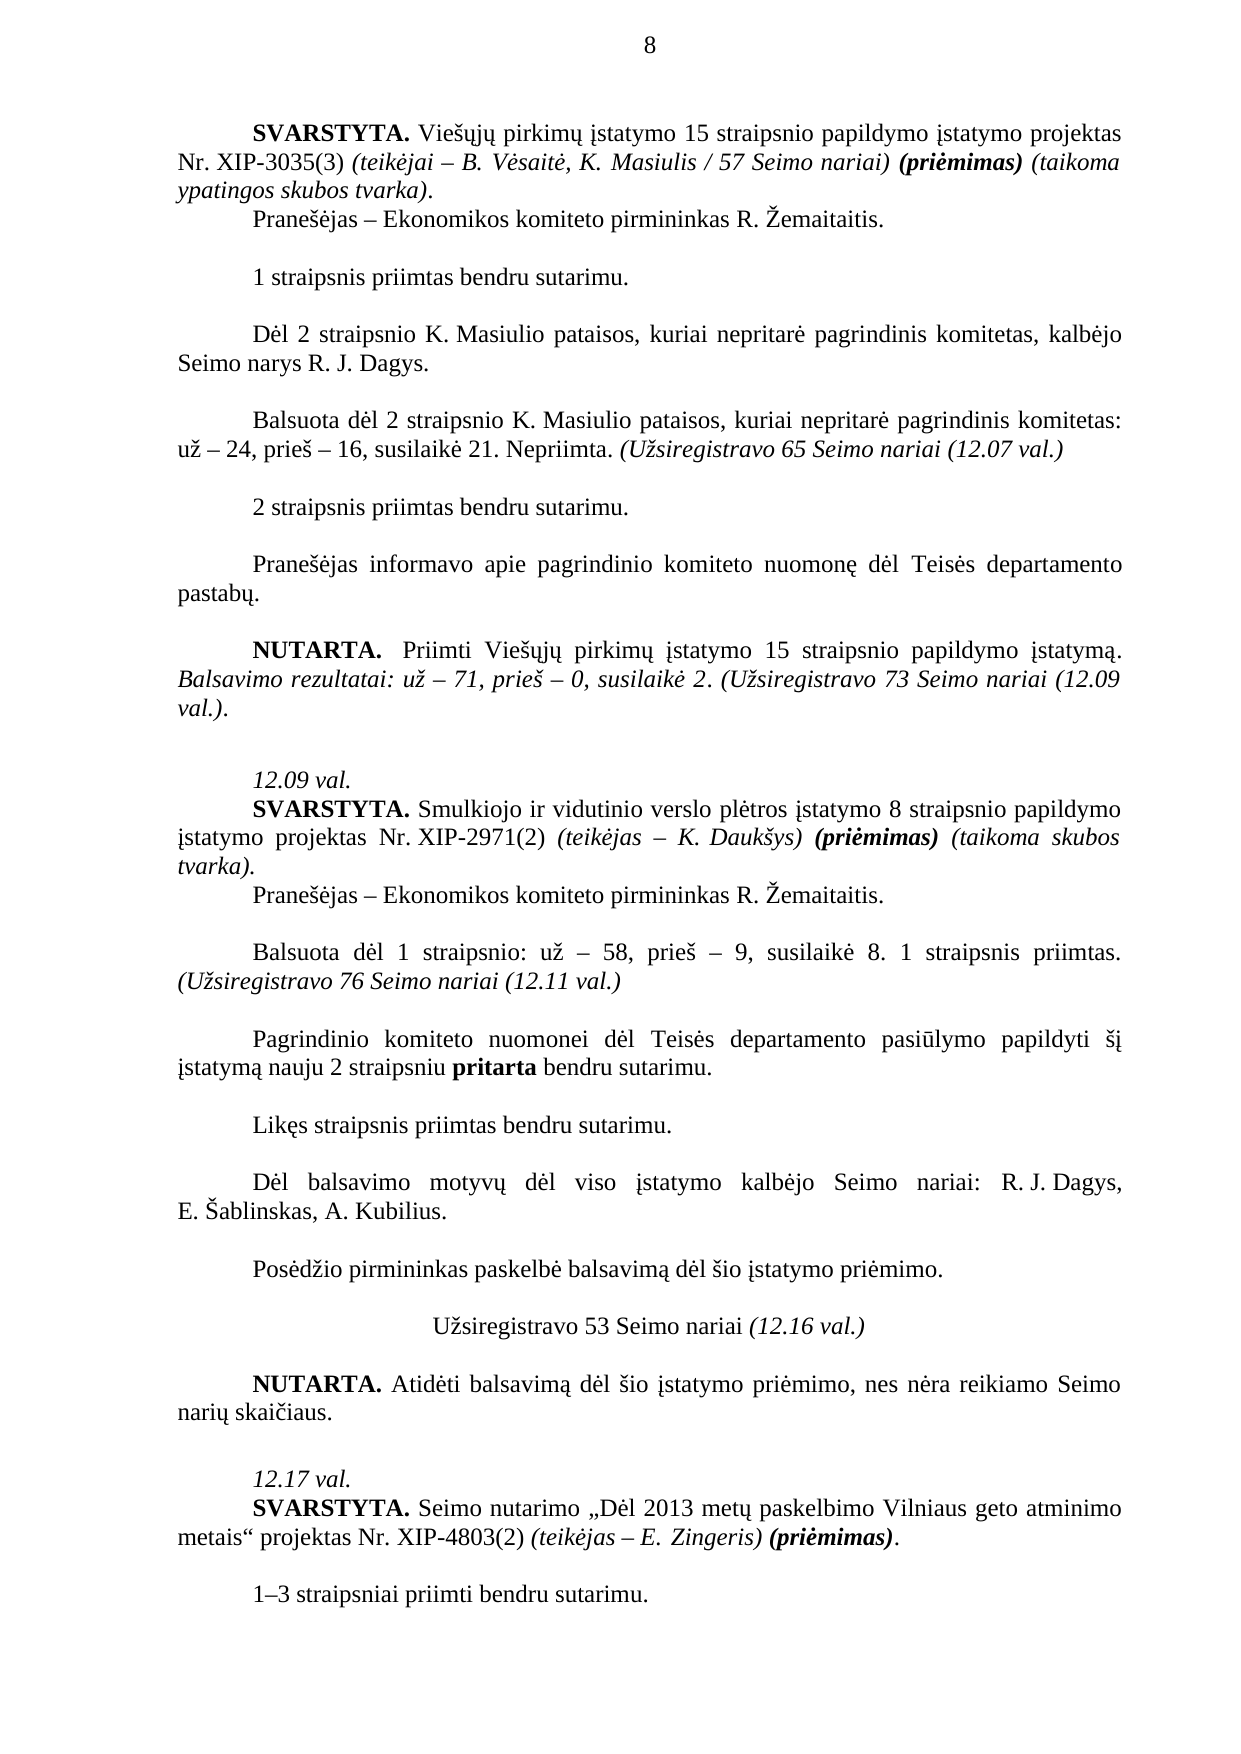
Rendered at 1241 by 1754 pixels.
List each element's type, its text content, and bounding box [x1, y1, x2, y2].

text 1–3 straipsniai priimti bendru sutarimu. [177, 1579, 1122, 1608]
text 12.17 val. [177, 1464, 1122, 1493]
text Dėl 2 straipsnio K. Masiulio pataisos, kuriai nepritarė pagrindinis komitetas, kalbėjo Seimo narys R. J. Dagys. [177, 319, 1122, 377]
text NUTARTA. Atidėti balsavimą dėl šio įstatymo priėmimo, nes nėra reikiamo Seimo narių skaičiaus. [177, 1369, 1122, 1426]
text NUTARTA. Priimti Viešųjų pirkimų įstatymo 15 straipsnio papildymo įstatymą. Balsavimo rezultatai: už – 71, prieš – 0, susilaikė 2. (Užsiregistravo 73 Seimo nariai (12.09 val.). [177, 636, 1122, 722]
text Dėl balsavimo motyvų dėl viso įstatymo kalbėjo Seimo nariai: R. J. Dagys, E. Šablinskas, A. Kubilius. [177, 1167, 1122, 1225]
text Pranešėjas – Ekonomikos komiteto pirmininkas R. Žemaitaitis. [177, 204, 1122, 233]
text SVARSTYTA. Viešųjų pirkimų įstatymo 15 straipsnio papildymo įstatymo projektas Nr. XIP-3035(3) (teikėjai – B. Vėsaitė, K. Masiulis / 57 Seimo nariai) (priėmimas) (taikoma ypatingos skubos tvarka). [177, 118, 1122, 204]
text 12.09 val. [177, 765, 1122, 794]
text SVARSTYTA. Seimo nutarimo „Dėl 2013 metų paskelbimo Vilniaus geto atminimo metais“ projektas Nr. XIP-4803(2) (teikėjas – E. Zingeris) (priėmimas). [177, 1493, 1122, 1551]
text Posėdžio pirmininkas paskelbė balsavimą dėl šio įstatymo priėmimo. [177, 1254, 1122, 1282]
text Užsiregistravo 53 Seimo nariai (12.16 val.) [177, 1311, 1122, 1340]
text Pranešėjas – Ekonomikos komiteto pirmininkas R. Žemaitaitis. [177, 880, 1122, 909]
text Likęs straipsnis priimtas bendru sutarimu. [177, 1110, 1122, 1139]
text Balsuota dėl 2 straipsnio K. Masiulio pataisos, kuriai nepritarė pagrindinis komitetas: už – 24, prieš – 16, susilaikė 21. Nepriimta. (Užsiregistravo 65 Seimo nariai (12.07 val.) [177, 406, 1122, 463]
text Balsuota dėl 1 straipsnio: už – 58, prieš – 9, susilaikė 8. 1 straipsnis priimtas. (Užsiregistravo 76 Seimo nariai (12.11 val.) [177, 937, 1122, 995]
text Pagrindinio komiteto nuomonei dėl Teisės departamento pasiūlymo papildyti šį įstatymą nauju 2 straipsniu pritarta bendru sutarimu. [177, 1024, 1122, 1081]
text 2 straipsnis priimtas bendru sutarimu. [177, 492, 1122, 521]
text 1 straipsnis priimtas bendru sutarimu. [177, 262, 1122, 291]
text SVARSTYTA. Smulkiojo ir vidutinio verslo plėtros įstatymo 8 straipsnio papildymo įstatymo projektas Nr. XIP-2971(2) (teikėjas – K. Daukšys) (priėmimas) (taikoma skubos tvarka). [177, 794, 1122, 880]
text Pranešėjas informavo apie pagrindinio komiteto nuomonę dėl Teisės departamento pastabų. [177, 549, 1122, 607]
